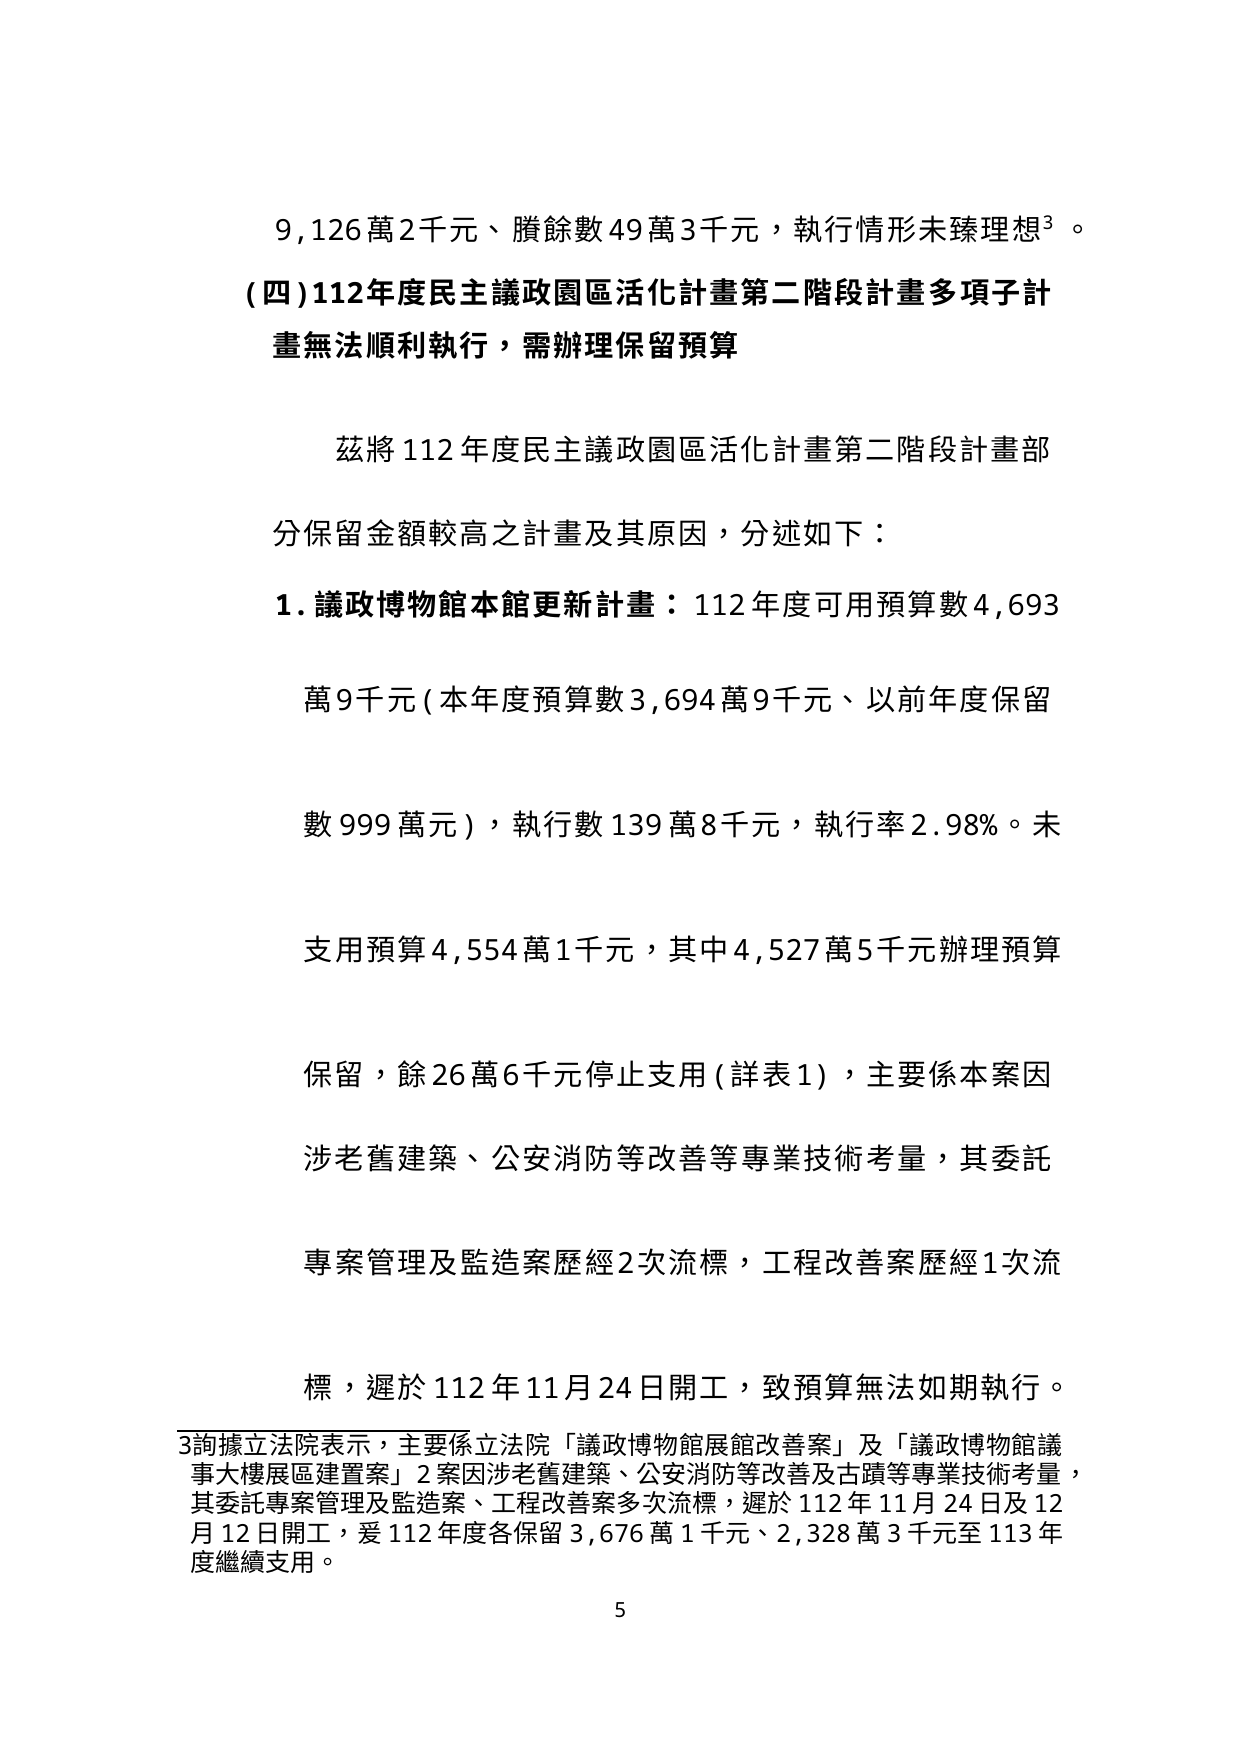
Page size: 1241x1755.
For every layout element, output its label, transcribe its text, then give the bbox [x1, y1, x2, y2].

text 詢據立法院表示，主要係立法院「議政博物館展館改善案」及「議政博物館議事大樓展區建置案」2案因涉老舊建築、公安消防等改善及古蹟等專業技術考量，其委託專案管理及監造案、工程改善案多次流標，遲於112年11月24日及12月12日開工，爰112年度各保留3,676萬1千元、2,328萬3千元至113年度繼續支用。 [177, 1431, 1063, 1577]
text 1.議政博物館本館更新計畫：112年度可用預算數4,693萬9千元(本年度預算數3,694萬9千元、以前年度保留數999萬元)，執行數139萬8千元，執行率2.98%。未支用預算4,554萬1千元，其中4,527萬5千元辦理預算保留，餘26萬6千元停止支用(詳表1)，主要係本案因涉老舊建築、公安消防等改善等專業技術考量，其委託專案管理及監造案歷經2次流標，工程改善案歷經1次流標，遲於112年11月24日開工，致預算無法如期執行。 [266, 552, 1063, 1427]
text (四)112年度民主議政園區活化計畫第二階段計畫多項子計畫無法順利執行，需辦理保留預算 [236, 240, 1063, 365]
text 承前所述，民主議政園區活化計畫第二階段計畫所需經費頗鉅，宜妥作事前整體運用規劃，並加強進度管控與品質管制，以如期如質完成建置改善工作；惟依立法院112年度決算書，民主議政園區活化計畫第二階段計畫112年度可用預算數9,428萬6千元(以前年度保留數3,394萬7千元，112年度預算數6,033萬9千元)，執行結果，實現數253萬1千元，實現比率僅2.68%，保留數9,126萬2千元、賸餘數49萬3千元，執行情形未臻理想。 [266, 177, 1063, 240]
text 茲將112年度民主議政園區活化計畫第二階段計畫部分保留金額較高之計畫及其原因，分述如下： [266, 365, 1063, 552]
